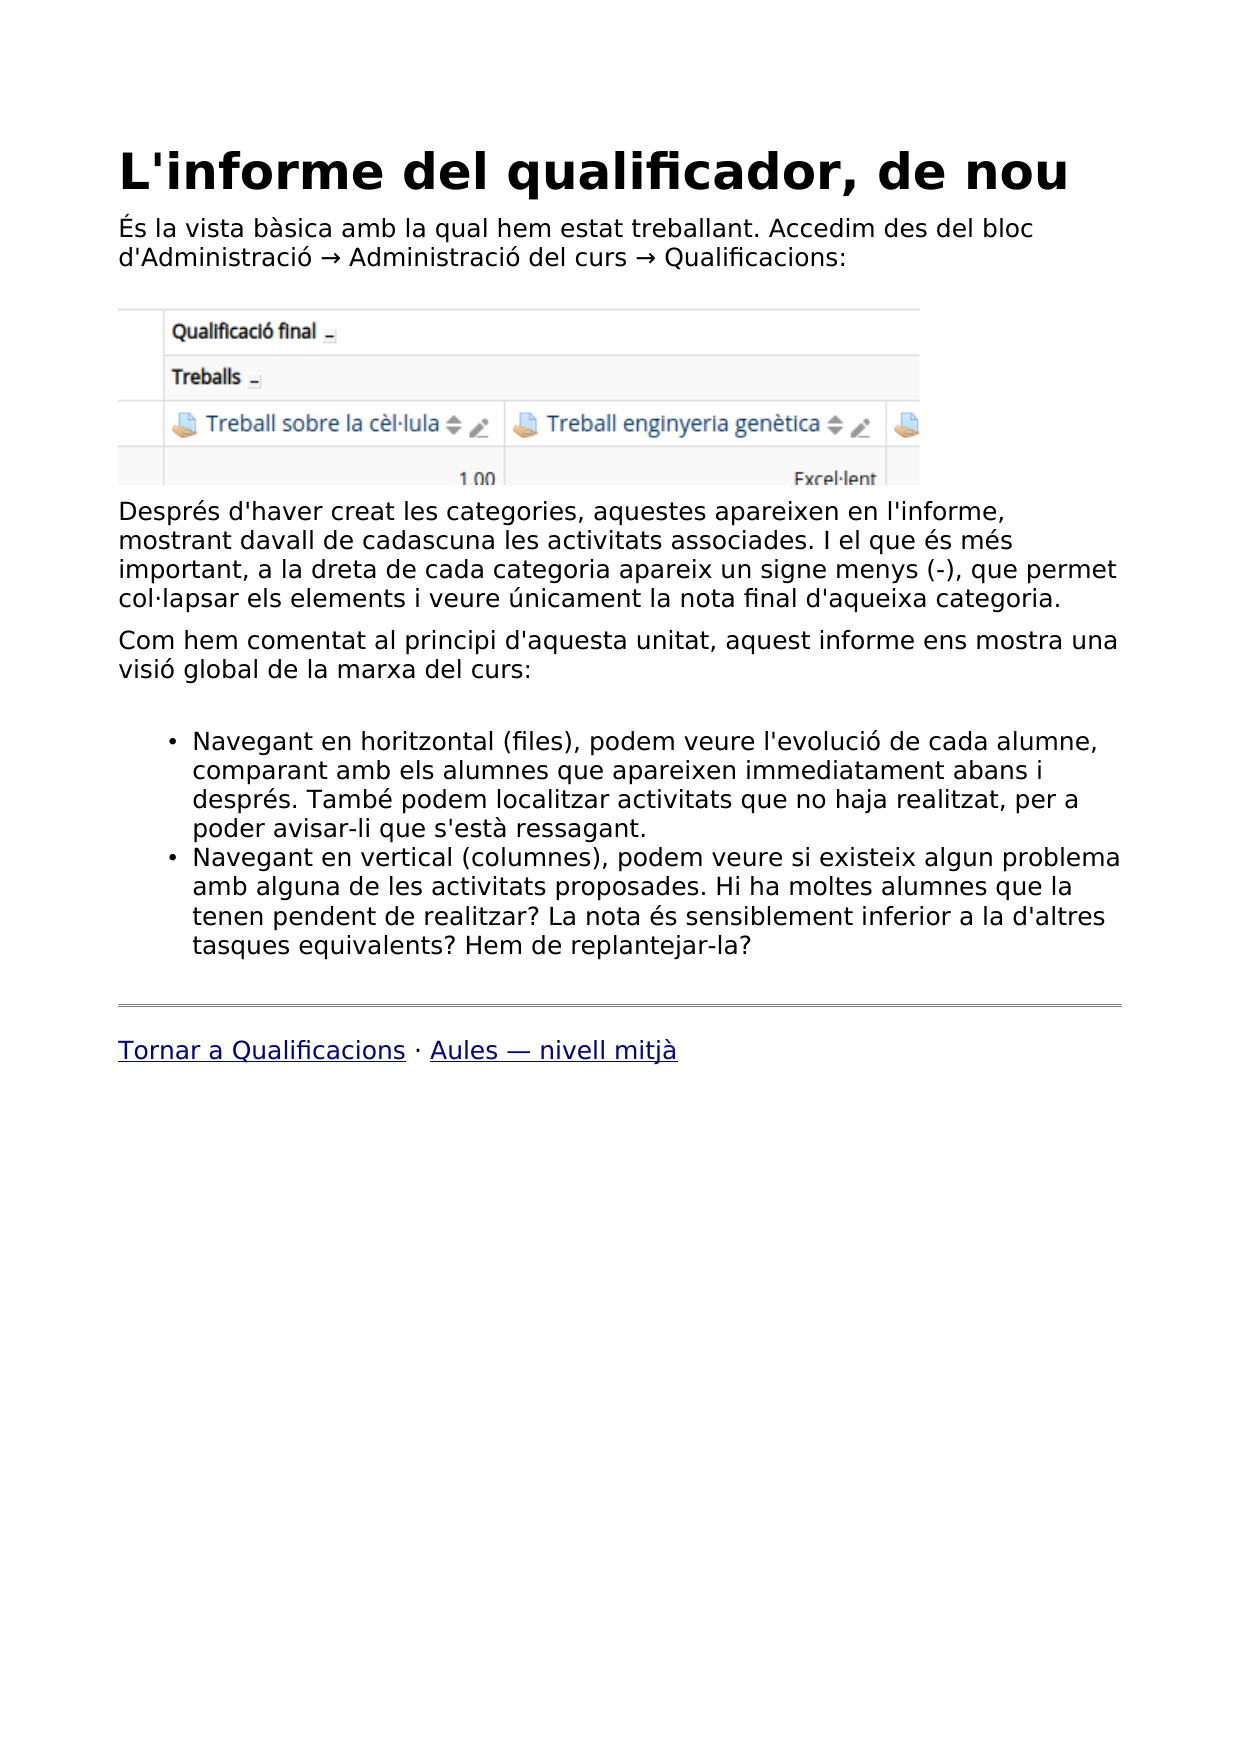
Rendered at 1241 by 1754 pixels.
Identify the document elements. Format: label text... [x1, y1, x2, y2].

text Com hem comentat al principi d'aquesta unitat, aquest informe ens mostra una visió global de la marxa del curs: [118, 626, 1122, 685]
text Tornar a Qualificacions · Aules — nivell mitjà [118, 1036, 1122, 1065]
subtitle L'informe del qualificador, de nou [118, 143, 1122, 201]
list Navegant en vertical (columnes), podem veure si existeix algun problema amb alguna de les activitats proposades. Hi ha moltes alumnes que la tenen pendent de realitzar? La nota és sensiblement inferior a la d'altres tasques equivalents? Hem de replantejar-la? [177, 843, 1122, 960]
text Després d'haver creat les categories, aquestes apareixen en l'informe, mostrant davall de cadascuna les activitats associades. I el que és més important, a la dreta de cada categoria apareix un signe menys (-), que permet col·lapsar els elements i veure únicament la nota final d'aqueixa categoria. [118, 497, 1122, 614]
list Navegant en horitzontal (files), podem veure l'evolució de cada alumne, comparant amb els alumnes que apareixen immediatament abans i després. També podem localitzar activitats que no haja realitzat, per a poder avisar-li que s'està ressagant. [177, 727, 1122, 843]
picture [118, 284, 920, 485]
text És la vista bàsica amb la qual hem estat treballant. Accedim des del bloc d'Administració → Administració del curs → Qualificacions: [118, 214, 1122, 272]
